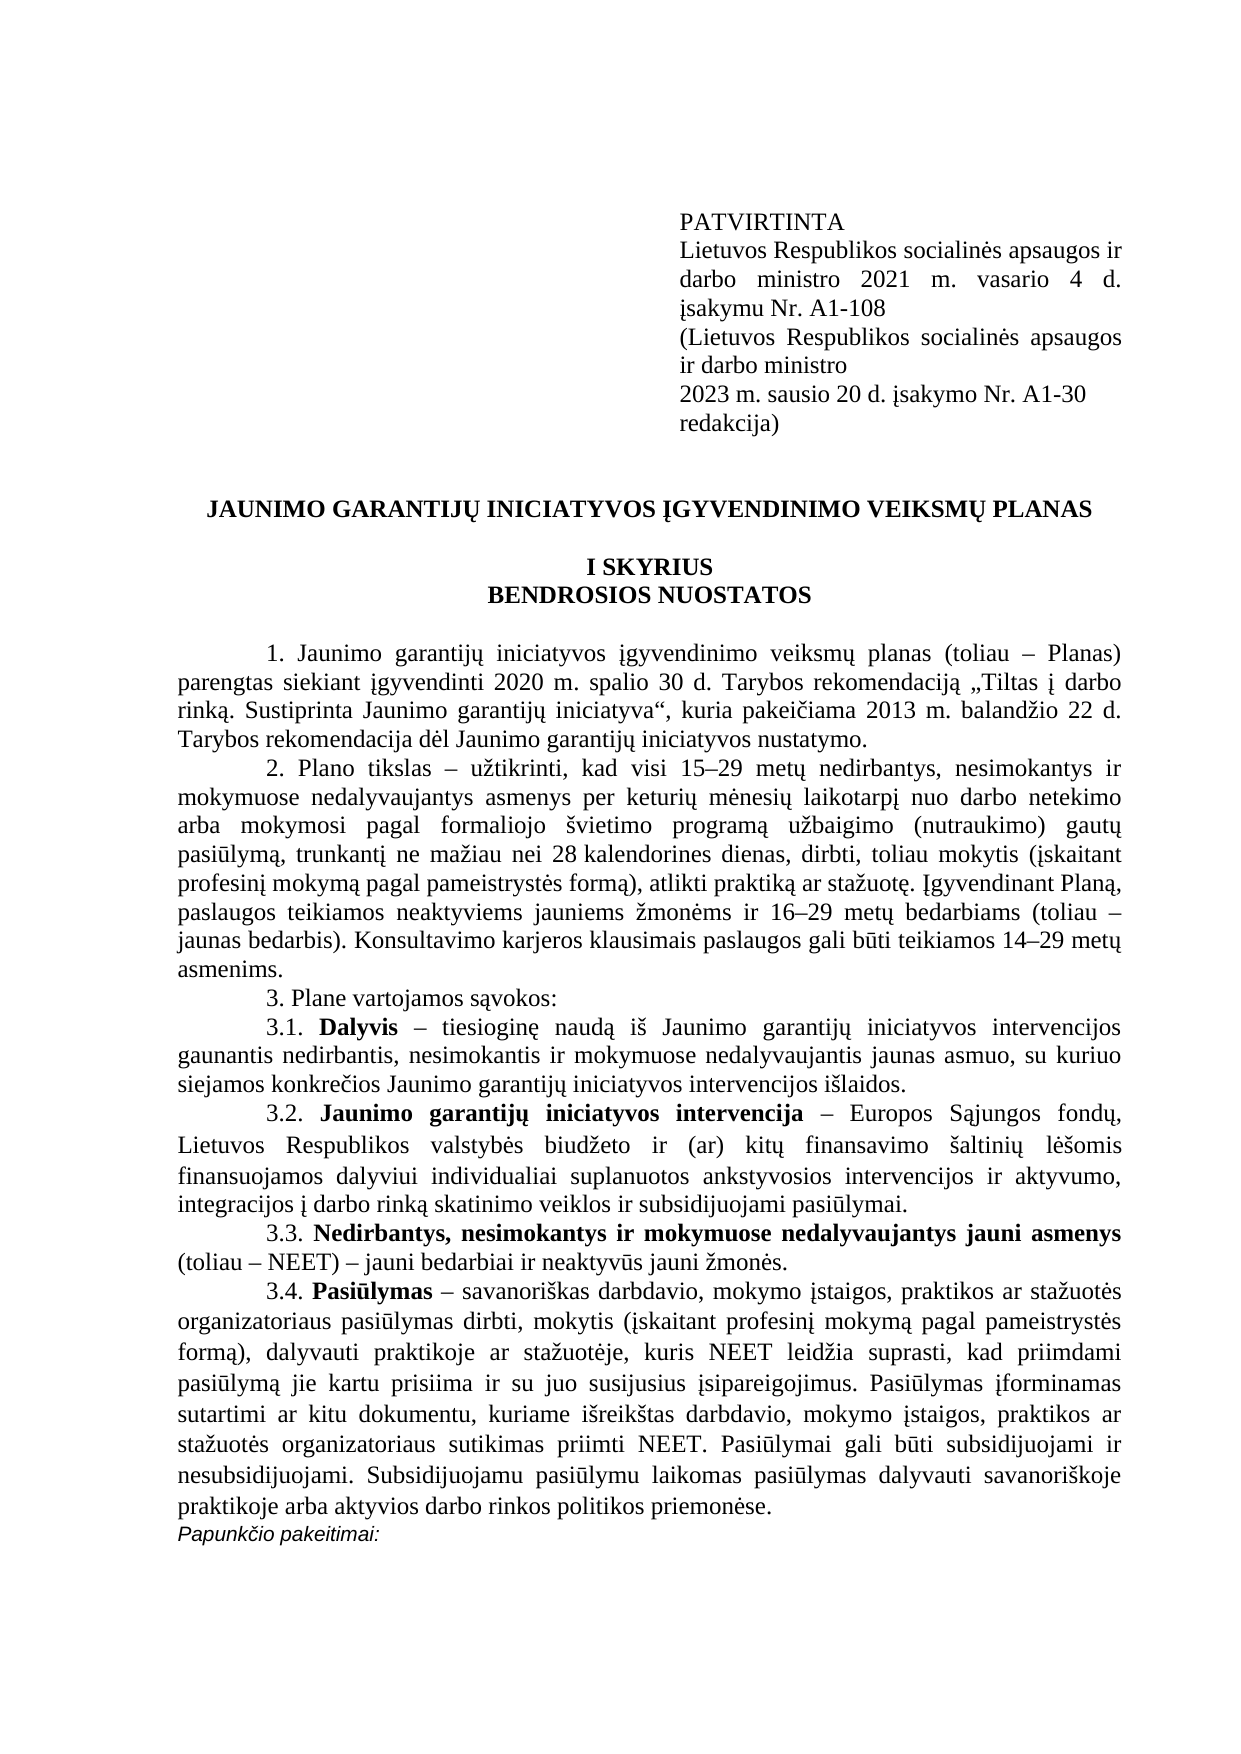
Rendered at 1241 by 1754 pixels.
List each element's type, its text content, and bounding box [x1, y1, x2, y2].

text 2. Plano tikslas – užtikrinti, kad visi 15–29 metų nedirbantys, nesimokantys ir mokymuose nedalyvaujantys asmenys per keturių mėnesių laikotarpį nuo darbo netekimo arba mokymosi pagal formaliojo švietimo programą užbaigimo (nutraukimo) gautų pasiūlymą, trunkantį ne mažiau nei 28 kalendorines dienas, dirbti, toliau mokytis (įskaitant profesinį mokymą pagal pameistrystės formą), atlikti praktiką ar stažuotę. Įgyvendinant Planą, paslaugos teikiamos neaktyviems jauniems žmonėms ir 16–29 metų bedarbiams (toliau – jaunas bedarbis). Konsultavimo karjeros klausimais paslaugos gali būti teikiamos 14–29 metų asmenims. [177, 753, 1122, 983]
text 3.2. Jaunimo garantijų iniciatyvos intervencija – Europos Sąjungos fondų, Lietuvos Respublikos valstybės biudžeto ir (ar) kitų finansavimo šaltinių lėšomis finansuojamos dalyviui individualiai suplanuotos ankstyvosios intervencijos ir aktyvumo, integracijos į darbo rinką skatinimo veiklos ir subsidijuojami pasiūlymai. [177, 1098, 1122, 1218]
text BENDROSIOS NUOSTATOS [177, 580, 1122, 609]
text (Lietuvos Respublikos socialinės apsaugos ir darbo ministro [679, 322, 1122, 379]
text 1. Jaunimo garantijų iniciatyvos įgyvendinimo veiksmų planas (toliau – Planas) parengtas siekiant įgyvendinti 2020 m. spalio 30 d. Tarybos rekomendaciją „Tiltas į darbo rinką. Sustiprinta Jaunimo garantijų iniciatyva“, kuria pakeičiama 2013 m. balandžio 22 d. Tarybos rekomendacija dėl Jaunimo garantijų iniciatyvos nustatymo. [177, 638, 1122, 753]
text redakcija) [679, 408, 1122, 437]
text Lietuvos Respublikos socialinės apsaugos ir darbo ministro 2021 m. vasario 4 d. įsakymu Nr. A1-108 [679, 235, 1122, 322]
text JAUNIMO GARANTIJŲ INICIATYVOS ĮGYVENDINIMO veiksmų PLANAS [177, 494, 1122, 523]
text 2023 m. sausio 20 d. įsakymo Nr. A1-30 [679, 379, 1122, 408]
text I SKYRIUS [177, 552, 1122, 580]
text 3.4. Pasiūlymas – savanoriškas darbdavio, mokymo įstaigos, praktikos ar stažuotės organizatoriaus pasiūlymas dirbti, mokytis (įskaitant profesinį mokymą pagal pameistrystės formą), dalyvauti praktikoje ar stažuotėje, kuris NEET leidžia suprasti, kad priimdami pasiūlymą jie kartu prisiima ir su juo susijusius įsipareigojimus. Pasiūlymas įforminamas sutartimi ar kitu dokumentu, kuriame išreikštas darbdavio, mokymo įstaigos, praktikos ar stažuotės organizatoriaus sutikimas priimti NEET. Pasiūlymai gali būti subsidijuojami ir nesubsidijuojami. Subsidijuojamu pasiūlymu laikomas pasiūlymas dalyvauti savanoriškoje praktikoje arba aktyvios darbo rinkos politikos priemonėse. [177, 1276, 1122, 1519]
text PATVIRTINTA [679, 207, 1122, 235]
text 3.1. Dalyvis – tiesioginę naudą iš Jaunimo garantijų iniciatyvos intervencijos gaunantis nedirbantis, nesimokantis ir mokymuose nedalyvaujantis jaunas asmuo, su kuriuo siejamos konkrečios Jaunimo garantijų iniciatyvos intervencijos išlaidos. [177, 1012, 1122, 1098]
text 3.3. Nedirbantys, nesimokantys ir mokymuose nedalyvaujantys jauni asmenys (toliau – NEET) – jauni bedarbiai ir neaktyvūs jauni žmonės. [177, 1218, 1122, 1276]
text 3. Plane vartojamos sąvokos: [177, 983, 1122, 1012]
text Papunkčio pakeitimai: [177, 1522, 1122, 1546]
